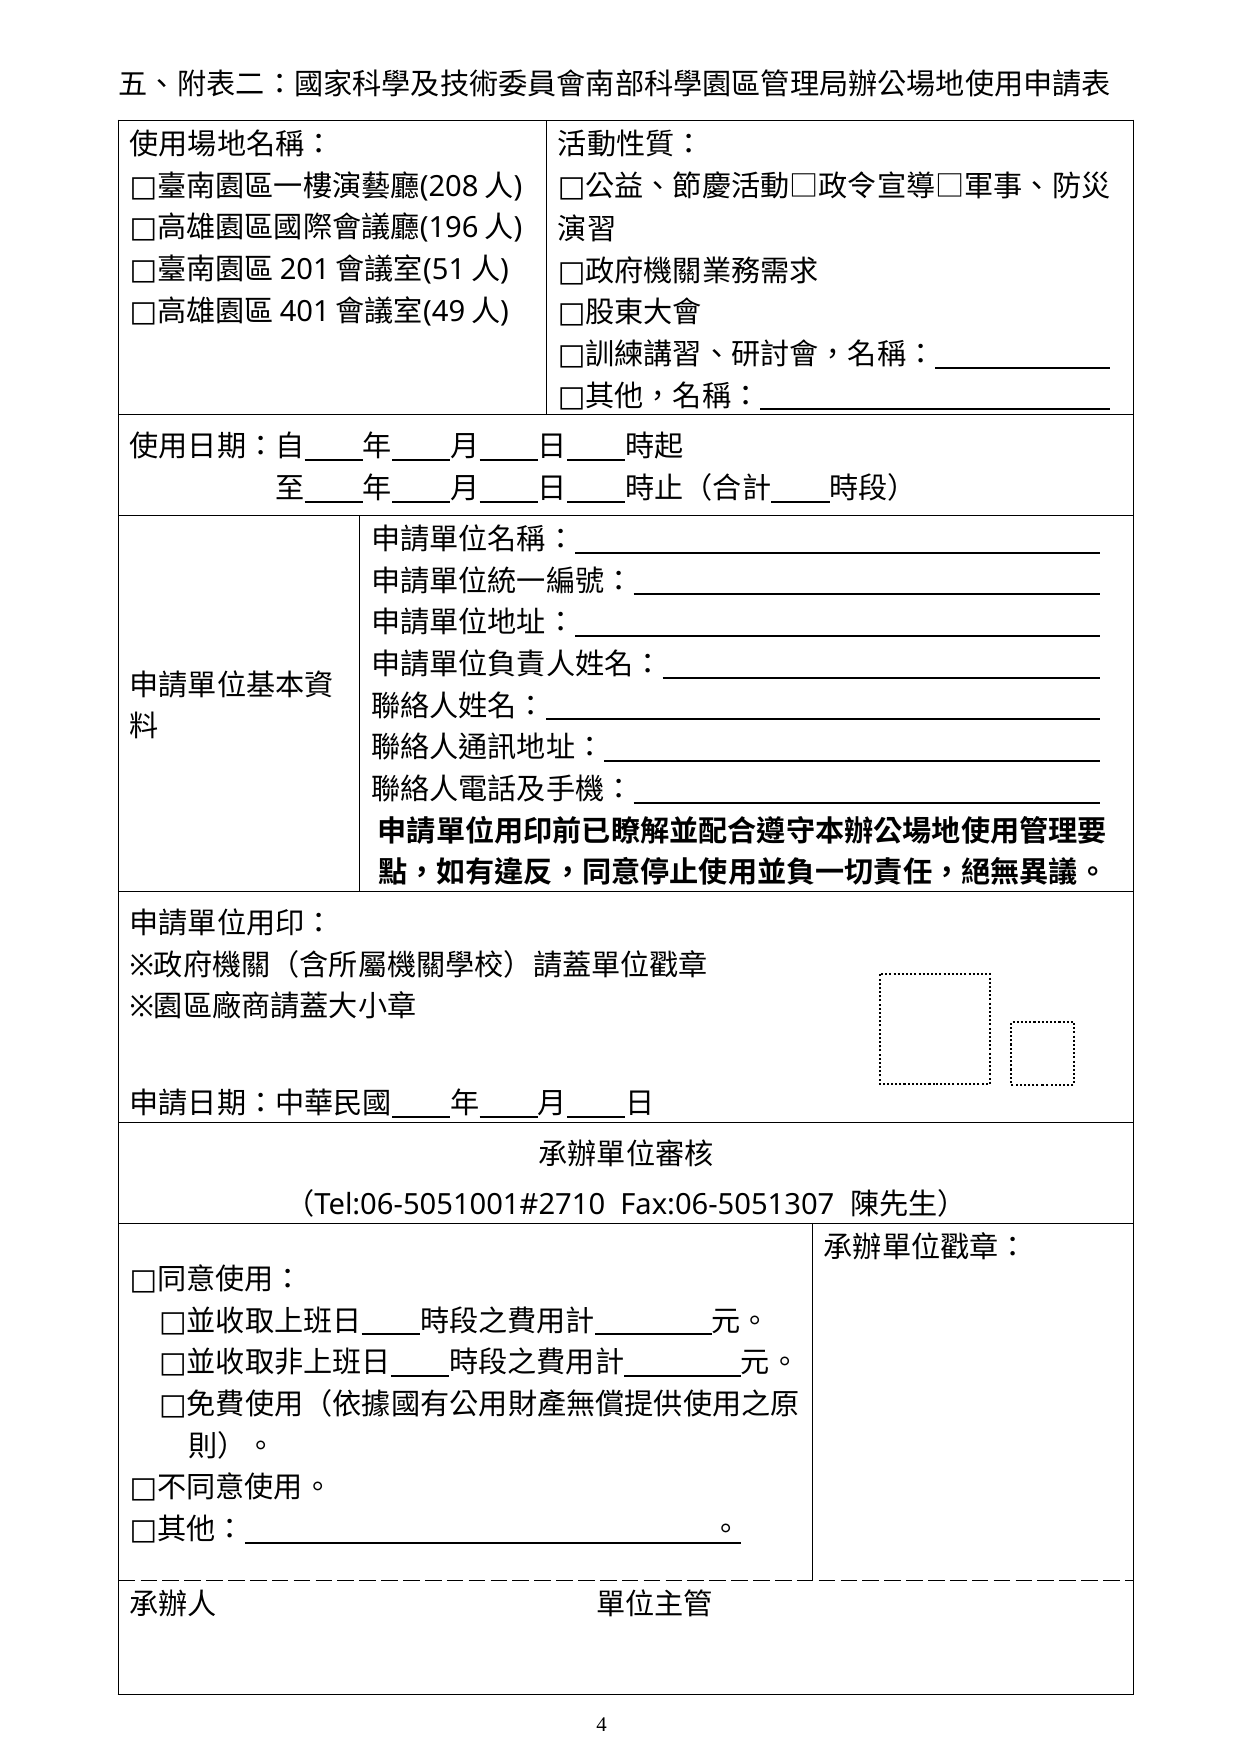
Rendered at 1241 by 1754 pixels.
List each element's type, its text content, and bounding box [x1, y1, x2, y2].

table_header 活動性質： □公益、節慶活動□政令宣導□軍事、防災演習 □政府機關業務需求 □股東大會 □訓練講習、研討會，名稱： □其他，名稱： [547, 121, 1133, 414]
table_cell □同意使用： □並收取上班日 時段之費用計 元。 □並收取非上班日 時段之費用計 元。 □免費使用（依據國有公用財產無償提供使用之原則）。 □不同意使用。 □其他： 。 [119, 1224, 812, 1580]
table_header 使用場地名稱： □臺南園區一樓演藝廳(208人) □高雄園區國際會議廳(196人) □臺南園區201會議室(51人) □高雄園區401會議室(49人) [119, 121, 546, 414]
table_cell 使用日期：自 年 月 日 時起 至 年 月 日 時止（合計 時段） [119, 415, 1133, 515]
list 附表二：國家科學及技術委員會南部科學園區管理局辦公場地使用申請表 [118, 44, 1122, 119]
table_cell 申請單位基本資料 [119, 516, 359, 891]
table_cell 申請單位用印： ※政府機關（含所屬機關學校）請蓋單位戳章 ※園區廠商請蓋大小章 申請日期：中華民國 年 月 日 [119, 892, 1133, 1122]
table_cell 承辦人 單位主管 [119, 1580, 1133, 1693]
table_cell 承辦單位戳章： [813, 1224, 1133, 1580]
table_header 申請單位用印前已瞭解並配合遵守本辦公場地使用管理要點，如有違反，同意停止使用並負一切責任，絕無異議。 [371, 808, 1122, 891]
table_cell 承辦單位審核 （Tel:06-5051001#2710 Fax:06-5051307 陳先生） [119, 1123, 1133, 1223]
table_cell 申請單位名稱： 申請單位統一編號： 申請單位地址： 申請單位負責人姓名： 聯絡人姓名： 聯絡人通訊地址： 聯絡人電話及手機： [360, 516, 1133, 891]
